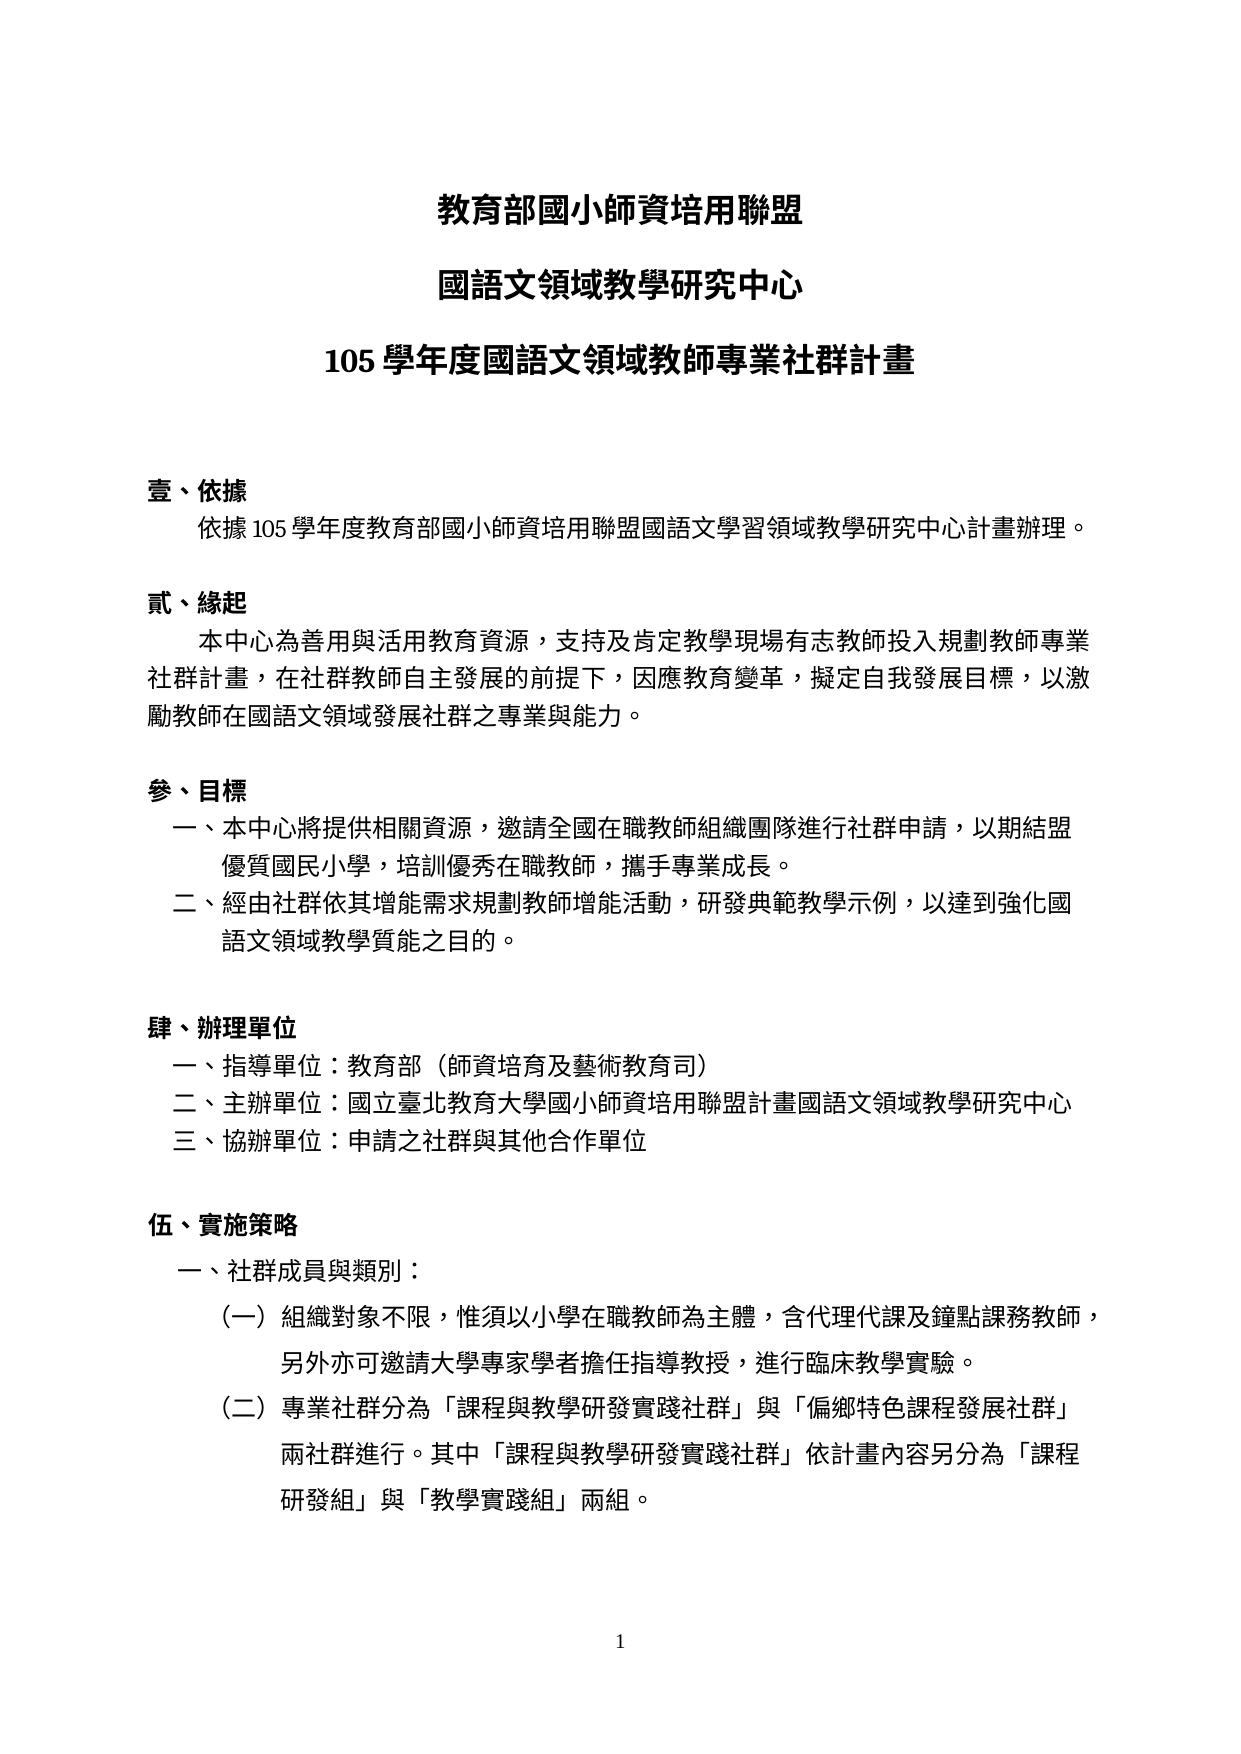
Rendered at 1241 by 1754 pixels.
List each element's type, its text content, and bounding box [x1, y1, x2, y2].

list 依據105學年度教育部國小師資培用聯盟國語文學習領域教學研究中心計畫辦理。 [198, 502, 1092, 539]
list 國語文領域教學研究中心 [148, 239, 1092, 314]
text 二、主辦單位：國立臺北教育大學國小師資培用聯盟計畫國語文領域教學研究中心 [173, 1077, 1092, 1114]
text 二、經由社群依其增能需求規劃教師增能活動，研發典範教學示例，以達到強化國語文領域教學質能之目的。 [173, 877, 1092, 952]
text 本中心為善用與活用教育資源，支持及肯定教學現場有志教師投入規劃教師專業社群計畫，在社群教師自主發展的前提下，因應教育變革，擬定自我發展目標，以激勵教師在國語文領域發展社群之專業與能力。 [148, 614, 1092, 727]
text 肆、辦理單位 [148, 1002, 1092, 1039]
text 一、社群成員與類別： [177, 1244, 1092, 1289]
text 一、本中心將提供相關資源，邀請全國在職教師組織團隊進行社群申請，以期結盟優質國民小學，培訓優秀在職教師，攜手專業成長。 [173, 802, 1092, 877]
text 參、目標 [148, 764, 1092, 802]
text （一）組織對象不限，惟須以小學在職教師為主體，含代理代課及鐘點課務教師，另外亦可邀請大學專家學者擔任指導教授，進行臨床教學實驗。 [207, 1289, 1092, 1381]
text 一、指導單位：教育部（師資培育及藝術教育司） [173, 1039, 1092, 1077]
text 壹、依據 [148, 464, 1092, 502]
list 105學年度國語文領域教師專業社群計畫 [148, 314, 1092, 389]
list 教育部國小師資培用聯盟 [148, 164, 1092, 239]
text （二）專業社群分為「課程與教學研發實踐社群」與「偏鄉特色課程發展社群」兩社群進行。其中「課程與教學研發實踐社群」依計畫內容另分為「課程研發組」與「教學實踐組」兩組。 [206, 1381, 1092, 1519]
text 三、協辦單位：申請之社群與其他合作單位 [173, 1114, 1092, 1152]
text 貳、緣起 [148, 577, 1092, 614]
text 伍、實施策略 [148, 1198, 1092, 1244]
